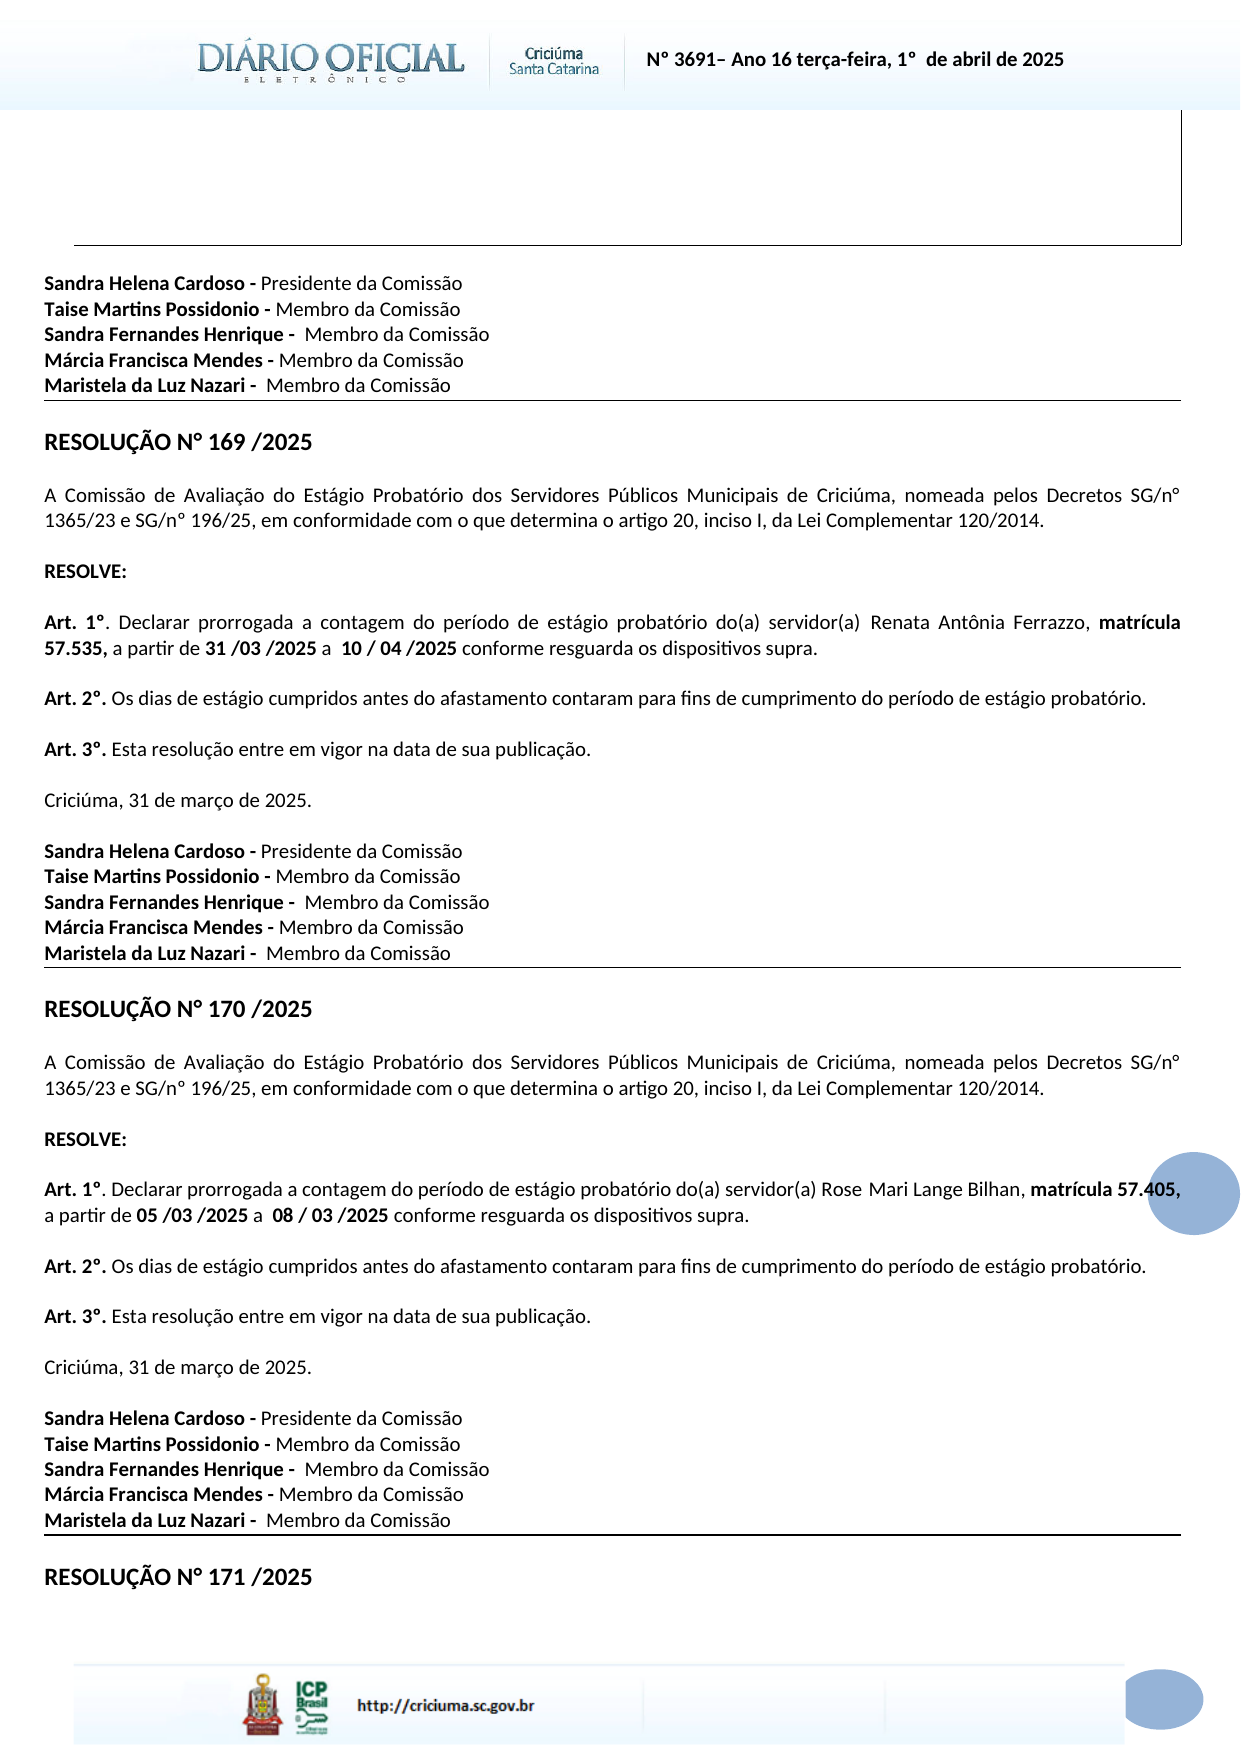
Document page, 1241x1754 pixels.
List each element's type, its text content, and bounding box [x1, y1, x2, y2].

text Maristela da Luz Nazari - Membro da Comissão [44, 1507, 1181, 1534]
text Sandra Fernandes Henrique - Membro da Comissão [44, 889, 1181, 914]
text Taise Martins Possidonio - Membro da Comissão [44, 1431, 1181, 1456]
text Márcia Francisca Mendes - Membro da Comissão [44, 347, 1181, 372]
text Márcia Francisca Mendes - Membro da Comissão [44, 914, 1181, 940]
text Criciúma, 31 de março de 2025. [44, 1354, 1181, 1380]
text Criciúma, 31 de março de 2025. [44, 787, 1181, 813]
text Sandra Helena Cardoso - Presidente da Comissão [44, 271, 1181, 296]
text Art. 2º. Os dias de estágio cumpridos antes do afastamento contaram para fins de cumprimento do período de estágio probatório. [44, 686, 1181, 711]
text Art. 2º. Os dias de estágio cumpridos antes do afastamento contaram para fins de cumprimento do período de estágio probatório. [44, 1253, 1181, 1278]
text RESOLUÇÃO N° 169 /2025 [44, 426, 1181, 457]
text Art. 1º. Declarar prorrogada a contagem do período de estágio probatório do(a) servidor(a) Rose Mari Lange Bilhan, matrícula 57.405, a partir de 05 /03 /2025 a 08 / 03 /2025 conforme resguarda os dispositivos supra. [44, 1177, 1165, 1227]
text A Comissão de Avaliação do Estágio Probatório dos Servidores Públicos Municipais de Criciúma, nomeada pelos Decretos SG/n° 1365/23 e SG/nº 196/25, em conformidade com o que determina o artigo 20, inciso I, da Lei Complementar 120/2014. [44, 482, 1181, 533]
text Maristela da Luz Nazari - Membro da Comissão [44, 372, 1181, 400]
text Art. 1º. Declarar prorrogada a contagem do período de estágio probatório do(a) servidor(a) Renata Antônia Ferrazzo, matrícula 57.535, a partir de 31 /03 /2025 a 10 / 04 /2025 conforme resguarda os dispositivos supra. [44, 609, 1181, 660]
text Art. 3º. Esta resolução entre em vigor na data de sua publicação. [44, 736, 1181, 762]
text RESOLVE: [44, 1126, 1181, 1151]
text Sandra Helena Cardoso - Presidente da Comissão [44, 1405, 1181, 1431]
text Taise Martins Possidonio - Membro da Comissão [44, 296, 1181, 321]
text Sandra Fernandes Henrique - Membro da Comissão [44, 321, 1181, 347]
text Sandra Fernandes Henrique - Membro da Comissão [44, 1456, 1181, 1482]
text RESOLVE: [44, 558, 1181, 584]
text RESOLUÇÃO N° 171 /2025 [44, 1561, 1181, 1592]
text Maristela da Luz Nazari - Membro da Comissão [44, 940, 1181, 967]
text RESOLUÇÃO N° 170 /2025 [44, 994, 1181, 1024]
text A Comissão de Avaliação do Estágio Probatório dos Servidores Públicos Municipais de Criciúma, nomeada pelos Decretos SG/n° 1365/23 e SG/nº 196/25, em conformidade com o que determina o artigo 20, inciso I, da Lei Complementar 120/2014. [44, 1049, 1181, 1100]
text Art. 3º. Esta resolução entre em vigor na data de sua publicação. [44, 1304, 1181, 1329]
text Taise Martins Possidonio - Membro da Comissão [44, 863, 1181, 889]
text Sandra Helena Cardoso - Presidente da Comissão [44, 838, 1181, 863]
text Márcia Francisca Mendes - Membro da Comissão [44, 1482, 1181, 1507]
